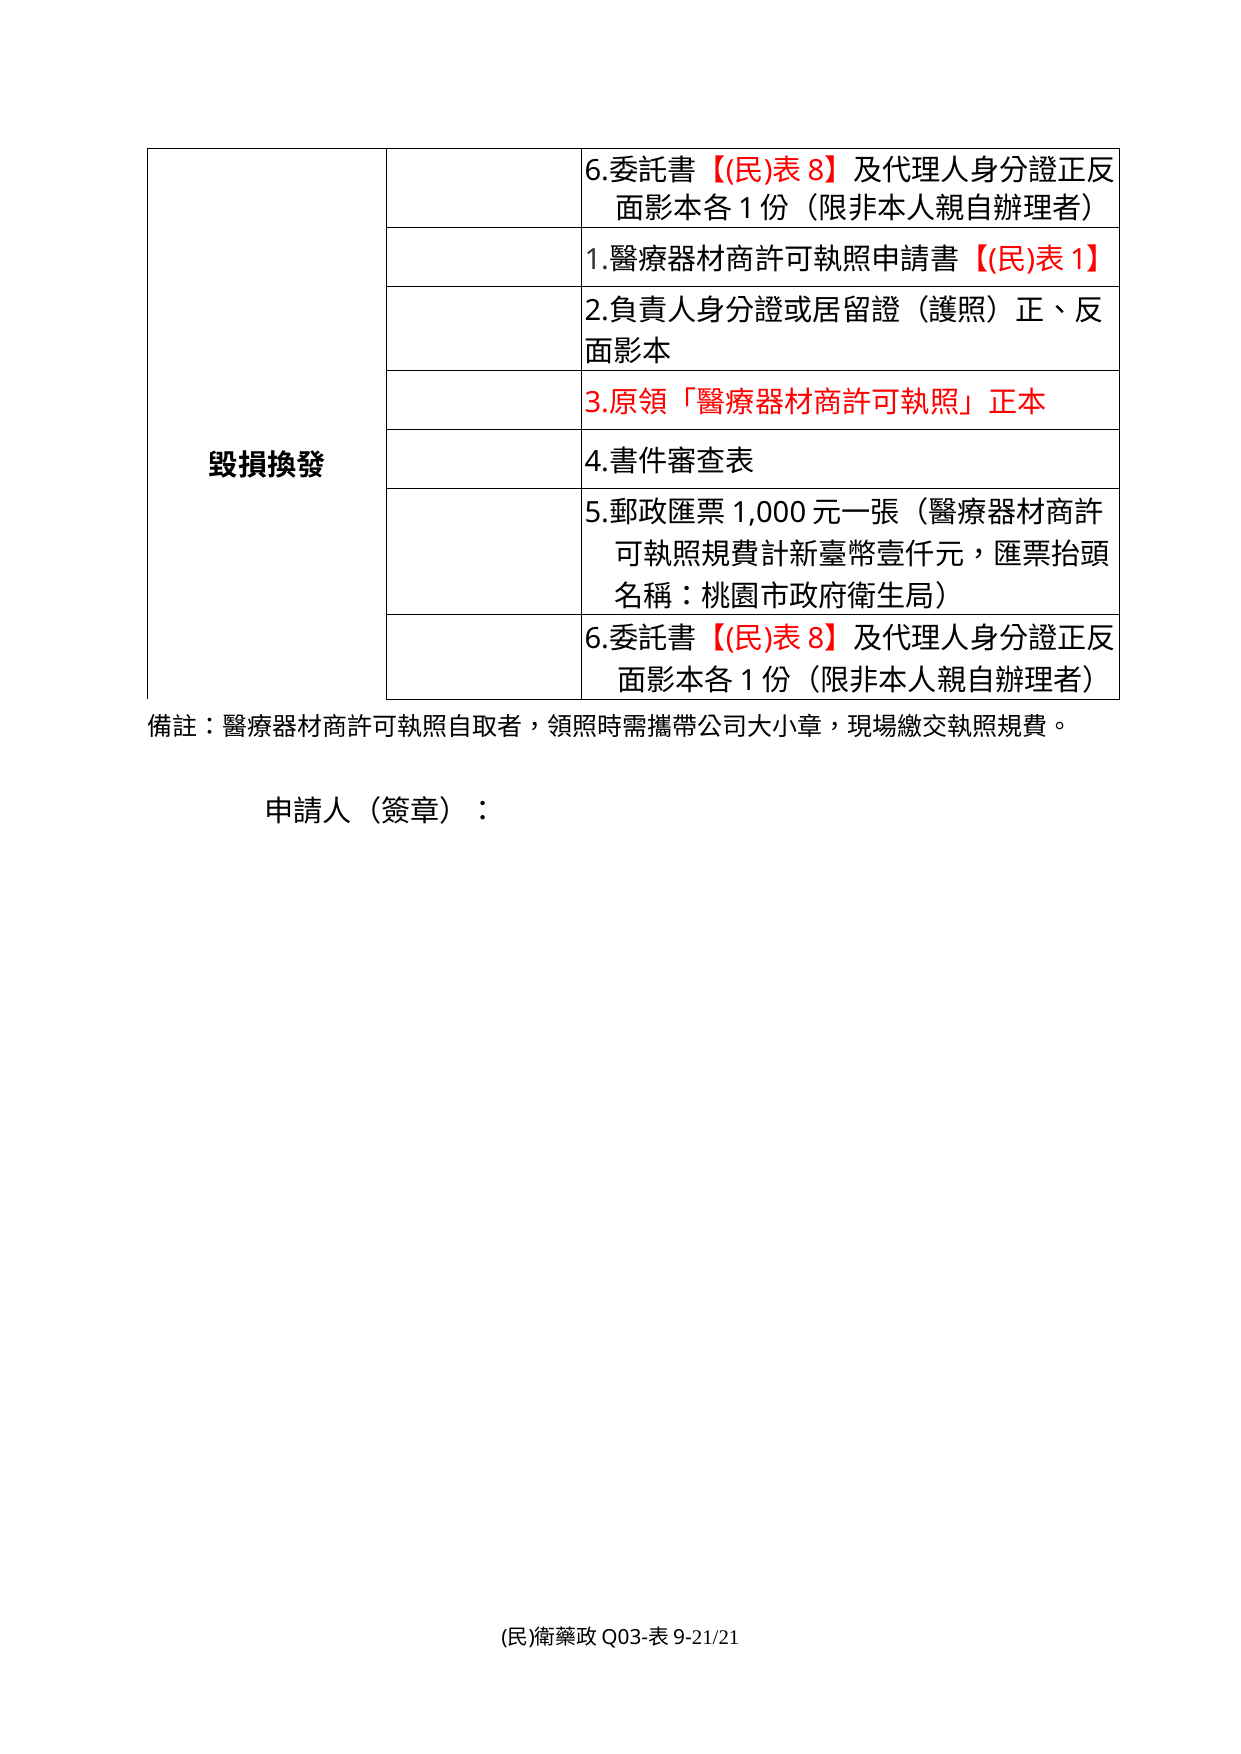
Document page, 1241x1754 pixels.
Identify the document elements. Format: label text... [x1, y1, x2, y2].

table_cell 6.委託書【(民)表8】及代理人身分證正反面影本各1份（限非本人親自辦理者） [582, 149, 1119, 227]
table_cell 4.書件審查表 [582, 430, 1119, 488]
text 申請人（簽章）： [148, 788, 1092, 830]
table_cell 毀損換發 [148, 227, 386, 699]
table_cell [387, 228, 581, 286]
table_cell 5.郵政匯票1,000元一張（醫療器材商許可執照規費計新臺幣壹仟元，匯票抬頭名稱：桃園市政府衛生局） [582, 489, 1119, 614]
table_cell [148, 149, 386, 227]
table_cell [387, 489, 581, 614]
table_cell [387, 430, 581, 488]
table_cell 6.委託書【(民)表8】及代理人身分證正反面影本各1份（限非本人親自辦理者） [582, 615, 1119, 699]
table_cell [387, 287, 581, 370]
table_cell 3.原領「醫療器材商許可執照」正本 [582, 371, 1119, 429]
table_cell 2.負責人身分證或居留證（護照）正、反面影本 [582, 287, 1119, 370]
table_cell [387, 615, 581, 699]
table_cell 1.醫療器材商許可執照申請書【(民)表1】 [582, 228, 1119, 286]
table_cell [387, 149, 581, 227]
text 備註：醫療器材商許可執照自取者，領照時需攜帶公司大小章，現場繳交執照規費。 [148, 702, 1107, 744]
table_cell [387, 371, 581, 429]
